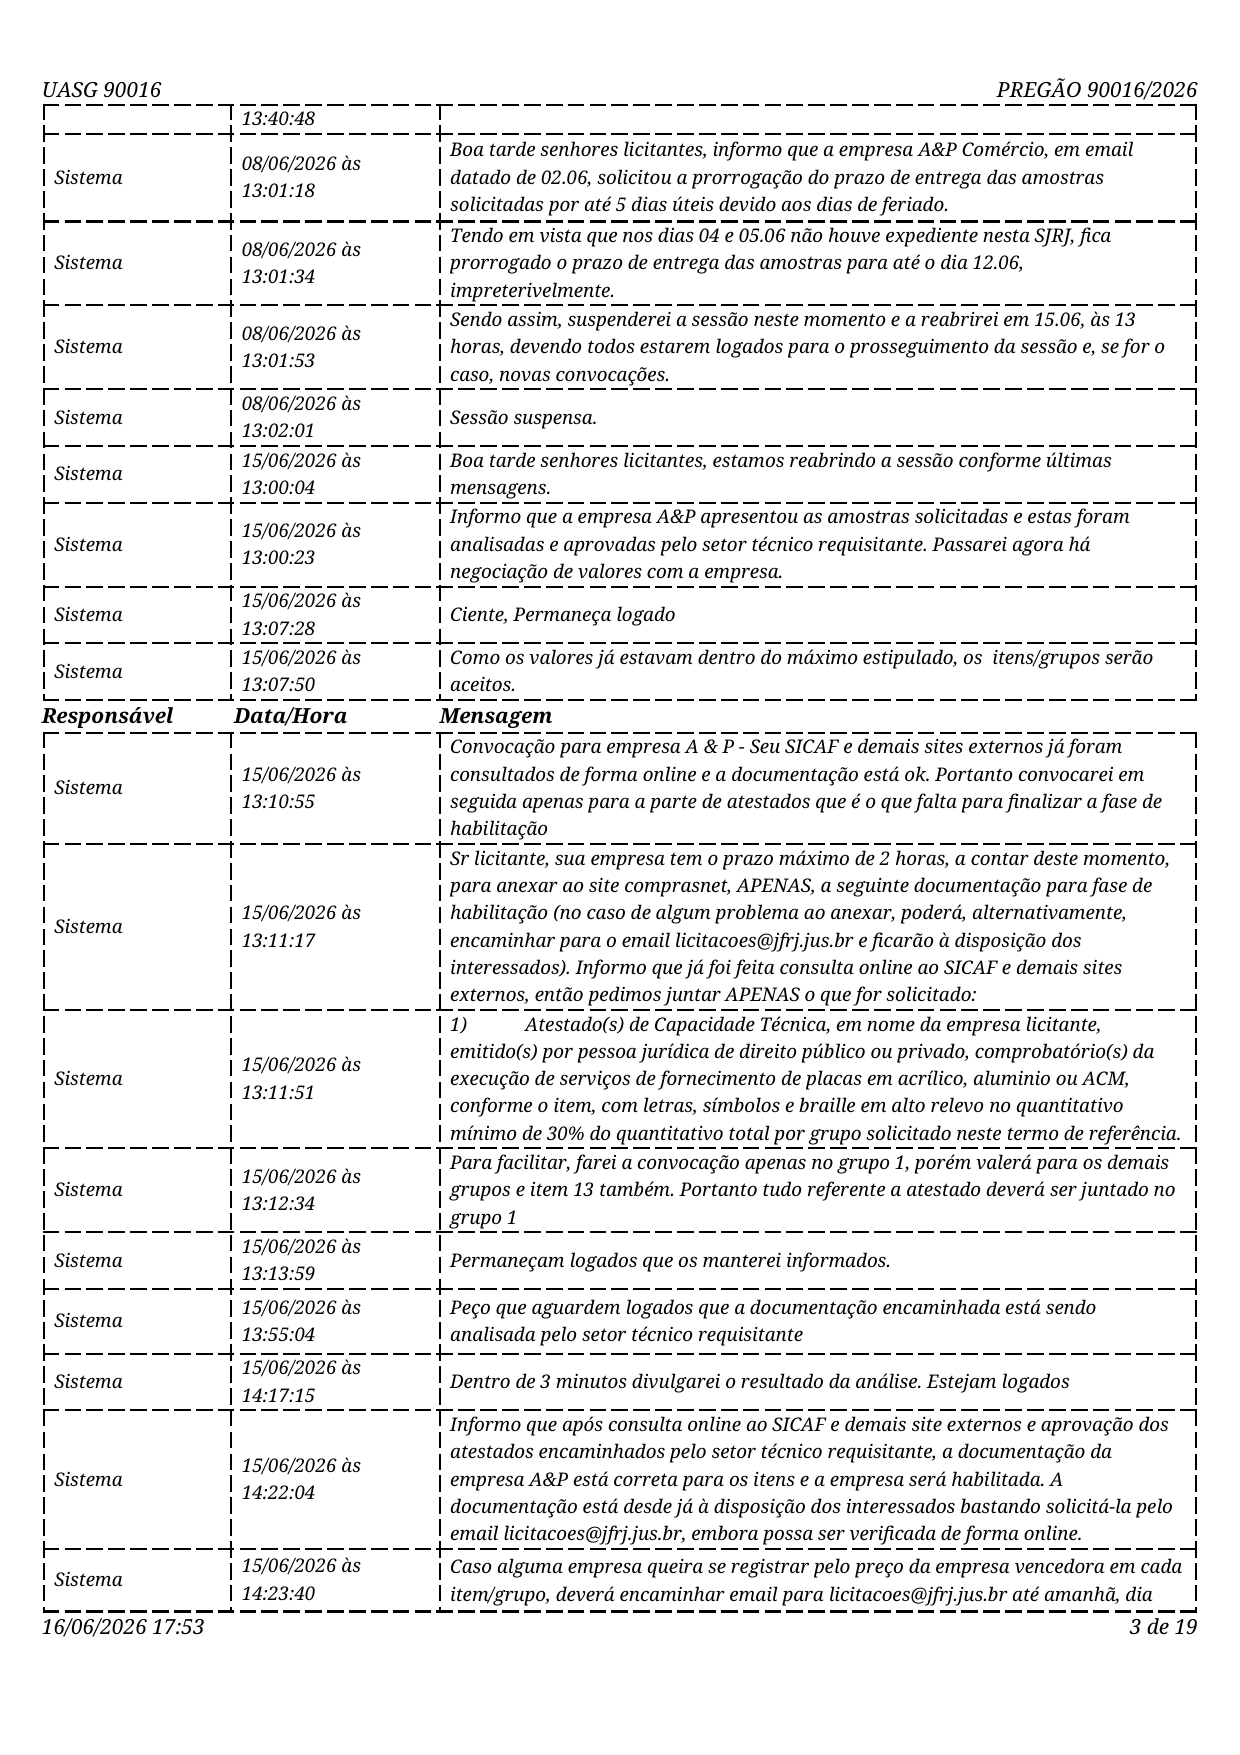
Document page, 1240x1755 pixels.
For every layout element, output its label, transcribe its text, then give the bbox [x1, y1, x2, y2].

table_cell Sendo assim, suspenderei a sessão neste momento e a reabrirei em 15.06, às 13 horas, devendo todos estarem logados para o prosseguimento da sessão e, se for o caso, novas convocações. [440, 304, 1196, 388]
table_cell Permaneçam logados que os manterei informados. [440, 1231, 1196, 1288]
table_cell 15/06/2026 às 13:00:23 [231, 502, 439, 586]
table_cell [44, 104, 231, 133]
table_cell 15/06/2026 às 13:55:04 [231, 1288, 439, 1352]
table_cell Sistema [44, 1409, 231, 1548]
table_cell Caso alguma empresa queira se registrar pelo preço da empresa vencedora em cada item/grupo, deverá encaminhar email para licitacoes@jfrj.jus.br até amanhã, dia [440, 1548, 1196, 1610]
table_cell 1) Atestado(s) de Capacidade Técnica, em nome da empresa licitante, emitido(s) por pessoa jurídica de direito público ou privado, comprobatório(s) da execução de serviços de fornecimento de placas em acrílico, aluminio ou ACM, conforme o item, com letras, símbolos e braille em alto relevo no quantitativo mínimo de 30% do quantitativo total por grupo solicitado neste termo de referência. [440, 1009, 1196, 1147]
table_cell Para facilitar, farei a convocação apenas no grupo 1, porém valerá para os demais grupos e item 13 também. Portanto tudo referente a atestado deverá ser juntado no grupo 1 [440, 1147, 1196, 1231]
table_cell Sessão suspensa. [440, 388, 1196, 445]
table_cell 08/06/2026 às 13:01:18 [231, 133, 439, 220]
table_cell Sistema [44, 133, 231, 220]
table_cell Sistema [44, 1009, 231, 1147]
table_cell Sistema [44, 1288, 231, 1352]
table_cell Informo que após consulta online ao SICAF e demais site externos e aprovação dos atestados encaminhados pelo setor técnico requisitante, a documentação da empresa A&P está correta para os itens e a empresa será habilitada. A documentação está desde já à disposição dos interessados bastando solicitá-la pelo email licitacoes@jfrj.jus.br, embora possa ser verificada de forma online. [440, 1409, 1196, 1548]
table_cell 15/06/2026 às 13:12:34 [231, 1147, 439, 1231]
table_cell Informo que a empresa A&P apresentou as amostras solicitadas e estas foram analisadas e aprovadas pelo setor técnico requisitante. Passarei agora há negociação de valores com a empresa. [440, 502, 1196, 586]
table_header 15/06/2026 às 13:10:55 [231, 732, 439, 843]
table_cell 15/06/2026 às 13:00:04 [231, 445, 439, 502]
table_cell Sistema [44, 304, 231, 388]
table_cell 15/06/2026 às 13:07:28 [231, 586, 439, 642]
table_cell Sistema [44, 1353, 231, 1409]
table_cell Sistema [44, 502, 231, 586]
table_cell Sr licitante, sua empresa tem o prazo máximo de 2 horas, a contar deste momento, para anexar ao site comprasnet, APENAS, a seguinte documentação para fase de habilitação (no caso de algum problema ao anexar, poderá, alternativamente, encaminhar para o email licitacoes@jfrj.jus.br e ficarão à disposição dos interessados). Informo que já foi feita consulta online ao SICAF e demais sites externos, então pedimos juntar APENAS o que for solicitado: [440, 843, 1196, 1009]
table_cell Sistema [44, 445, 231, 502]
table_cell 08/06/2026 às 13:01:34 [231, 220, 439, 304]
table_cell Dentro de 3 minutos divulgarei o resultado da análise. Estejam logados [440, 1353, 1196, 1409]
table_cell 15/06/2026 às 13:11:17 [231, 843, 439, 1009]
table_cell Sistema [44, 388, 231, 445]
table_cell 15/06/2026 às 13:13:59 [231, 1231, 439, 1288]
table_cell Sistema [44, 1231, 231, 1288]
text Responsável Data/Hora Mensagem [42, 701, 1200, 729]
table_cell 13:40:48 [231, 104, 439, 133]
table_header Convocação para empresa A & P - Seu SICAF e demais sites externos já foram consultados de forma online e a documentação está ok. Portanto convocarei em seguida apenas para a parte de atestados que é o que falta para finalizar a fase de habilitação [440, 732, 1196, 843]
table_cell 08/06/2026 às 13:01:53 [231, 304, 439, 388]
table_cell Sistema [44, 1548, 231, 1610]
table_cell Tendo em vista que nos dias 04 e 05.06 não houve expediente nesta SJRJ, fica prorrogado o prazo de entrega das amostras para até o dia 12.06, impreterivelmente. [440, 220, 1196, 304]
table_cell Como os valores já estavam dentro do máximo estipulado, os itens/grupos serão aceitos. [440, 642, 1196, 699]
table_cell Peço que aguardem logados que a documentação encaminhada está sendo analisada pelo setor técnico requisitante [440, 1288, 1196, 1352]
table_cell 15/06/2026 às 13:11:51 [231, 1009, 439, 1147]
table_cell Sistema [44, 1147, 231, 1231]
table_cell Boa tarde senhores licitantes, estamos reabrindo a sessão conforme últimas mensagens. [440, 445, 1196, 502]
table_cell Ciente, Permaneça logado [440, 586, 1196, 642]
table_header Sistema [44, 732, 231, 843]
table_cell [440, 104, 1196, 133]
table_cell Sistema [44, 642, 231, 699]
table_cell Sistema [44, 843, 231, 1009]
table_cell Sistema [44, 220, 231, 304]
table_cell Boa tarde senhores licitantes, informo que a empresa A&P Comércio, em email datado de 02.06, solicitou a prorrogação do prazo de entrega das amostras solicitadas por até 5 dias úteis devido aos dias de feriado. [440, 133, 1196, 220]
table_cell 15/06/2026 às 14:17:15 [231, 1353, 439, 1409]
table_cell 08/06/2026 às 13:02:01 [231, 388, 439, 445]
table_cell 15/06/2026 às 13:07:50 [231, 642, 439, 699]
table_cell 15/06/2026 às 14:23:40 [231, 1548, 439, 1610]
table_cell Sistema [44, 586, 231, 642]
table_cell 15/06/2026 às 14:22:04 [231, 1409, 439, 1548]
